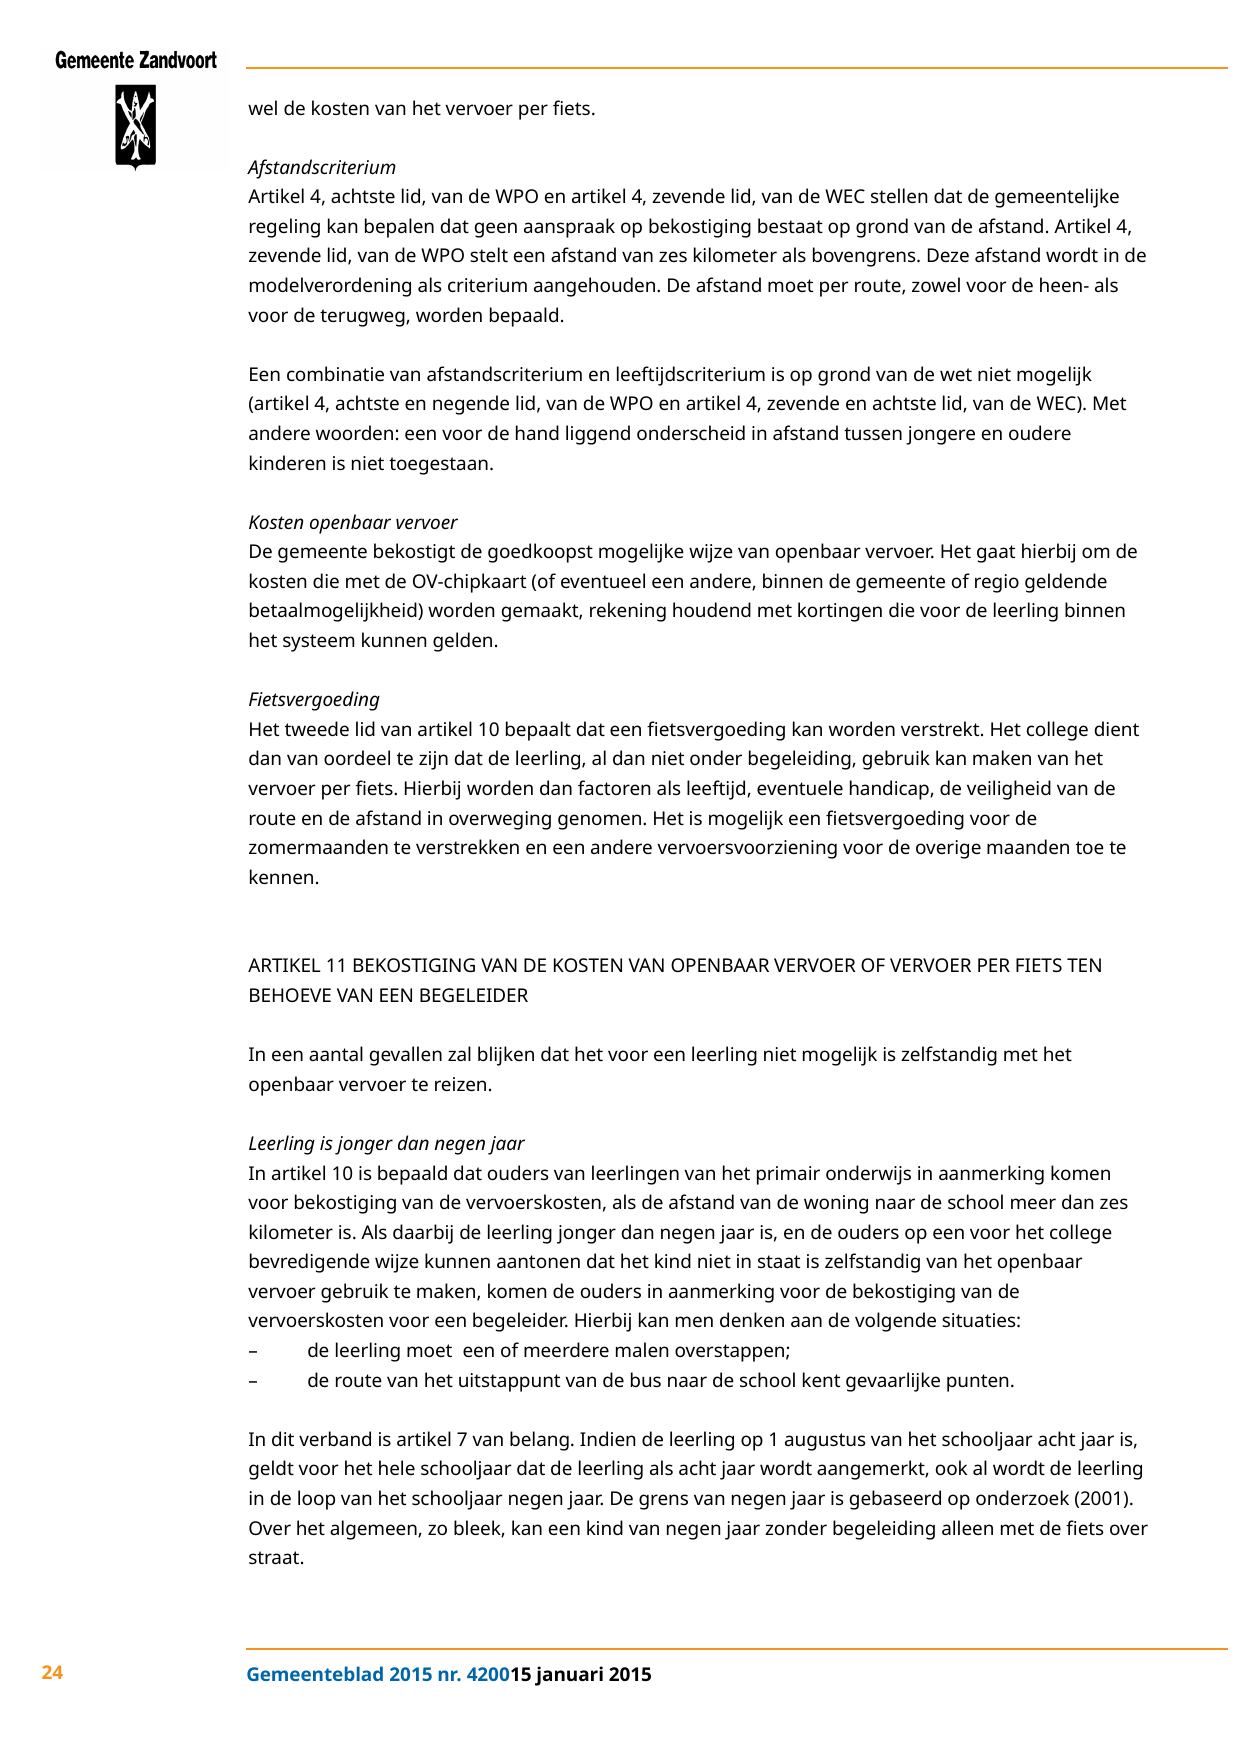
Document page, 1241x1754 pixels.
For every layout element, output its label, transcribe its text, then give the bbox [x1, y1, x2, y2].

text De gemeente bekostigt de goedkoopst mogelijke wijze van openbaar vervoer. Het gaat hierbij om de kosten die met de OV-chipkaart (of eventueel een andere, binnen de gemeente of regio geldende betaalmogelijkheid) worden gemaakt, rekening houdend met kortingen die voor de leerling binnen het systeem kunnen gelden. [248, 538, 1152, 653]
text In artikel 10 is bepaald dat ouders van leerlingen van het primair onderwijs in aanmerking komen voor bekostiging van de vervoerskosten, als de afstand van de woning naar de school meer dan zes kilometer is. Als daarbij de leerling jonger dan negen jaar is, en de ouders op een voor het college bevredigende wijze kunnen aantonen dat het kind niet in staat is zelfstandig van het openbaar vervoer gebruik te maken, komen de ouders in aanmerking voor de bekostiging van de vervoerskosten voor een begeleider. Hierbij kan men denken aan de volgende situaties: [248, 1160, 1152, 1333]
text Leerling is jonger dan negen jaar [248, 1130, 1152, 1156]
text In dit verband is artikel 7 van belang. Indien de leerling op 1 augustus van het schooljaar acht jaar is, geldt voor het hele schooljaar dat de leerling als acht jaar wordt aangemerkt, ook al wordt de leerling in de loop van het schooljaar negen jaar. De grens van negen jaar is gebaseerd op onderzoek (2001). Over het algemeen, zo bleek, kan een kind van negen jaar zonder begeleiding alleen met de fiets over straat. [248, 1426, 1152, 1570]
list de leerling moet een of meerdere malen overstappen; [248, 1337, 1152, 1363]
text Artikel 4, achtste lid, van de WPO en artikel 4, zevende lid, van de WEC stellen dat de gemeentelijke regeling kan bepalen dat geen aanspraak op bekostiging bestaat op grond van de afstand. Artikel 4, zevende lid, van de WPO stelt een afstand van zes kilometer als bovengrens. Deze afstand wordt in de modelverordening als criterium aangehouden. De afstand moet per route, zowel voor de heen- als voor de terugweg, worden bepaald. [248, 183, 1152, 328]
text ARTIKEL 11 BEKOSTIGING VAN DE KOSTEN VAN OPENBAAR VERVOER OF VERVOER PER FIETS TEN BEHOEVE VAN EEN BEGELEIDER [248, 953, 1152, 1008]
text Kosten openbaar vervoer [248, 509, 1152, 535]
text In een aantal gevallen zal blijken dat het voor een leerling niet mogelijk is zelfstandig met het openbaar vervoer te reizen. [248, 1041, 1152, 1097]
picture [41, 47, 231, 172]
text Afstandscriterium [248, 154, 1152, 180]
text Een combinatie van afstandscriterium en leeftijdscriterium is op grond van de wet niet mogelijk (artikel 4, achtste en negende lid, van de WPO en artikel 4, zevende en achtste lid, van de WEC). Met andere woorden: een voor de hand liggend onderscheid in afstand tussen jongere en oudere kinderen is niet toegestaan. [248, 361, 1152, 476]
text Fietsvergoeding [248, 686, 1152, 712]
list de route van het uitstappunt van de bus naar de school kent gevaarlijke punten. [248, 1367, 1152, 1393]
text wel de kosten van het vervoer per fiets. [248, 95, 1152, 121]
text Het tweede lid van artikel 10 bepaalt dat een fietsvergoeding kan worden verstrekt. Het college dient dan van oordeel te zijn dat de leerling, al dan niet onder begeleiding, gebruik kan maken van het vervoer per fiets. Hierbij worden dan factoren als leeftijd, eventuele handicap, de veiligheid van de route en de afstand in overweging genomen. Het is mogelijk een fietsvergoeding voor de zomermaanden te verstrekken en een andere vervoersvoorziening voor de overige maanden toe te kennen. [248, 716, 1152, 890]
